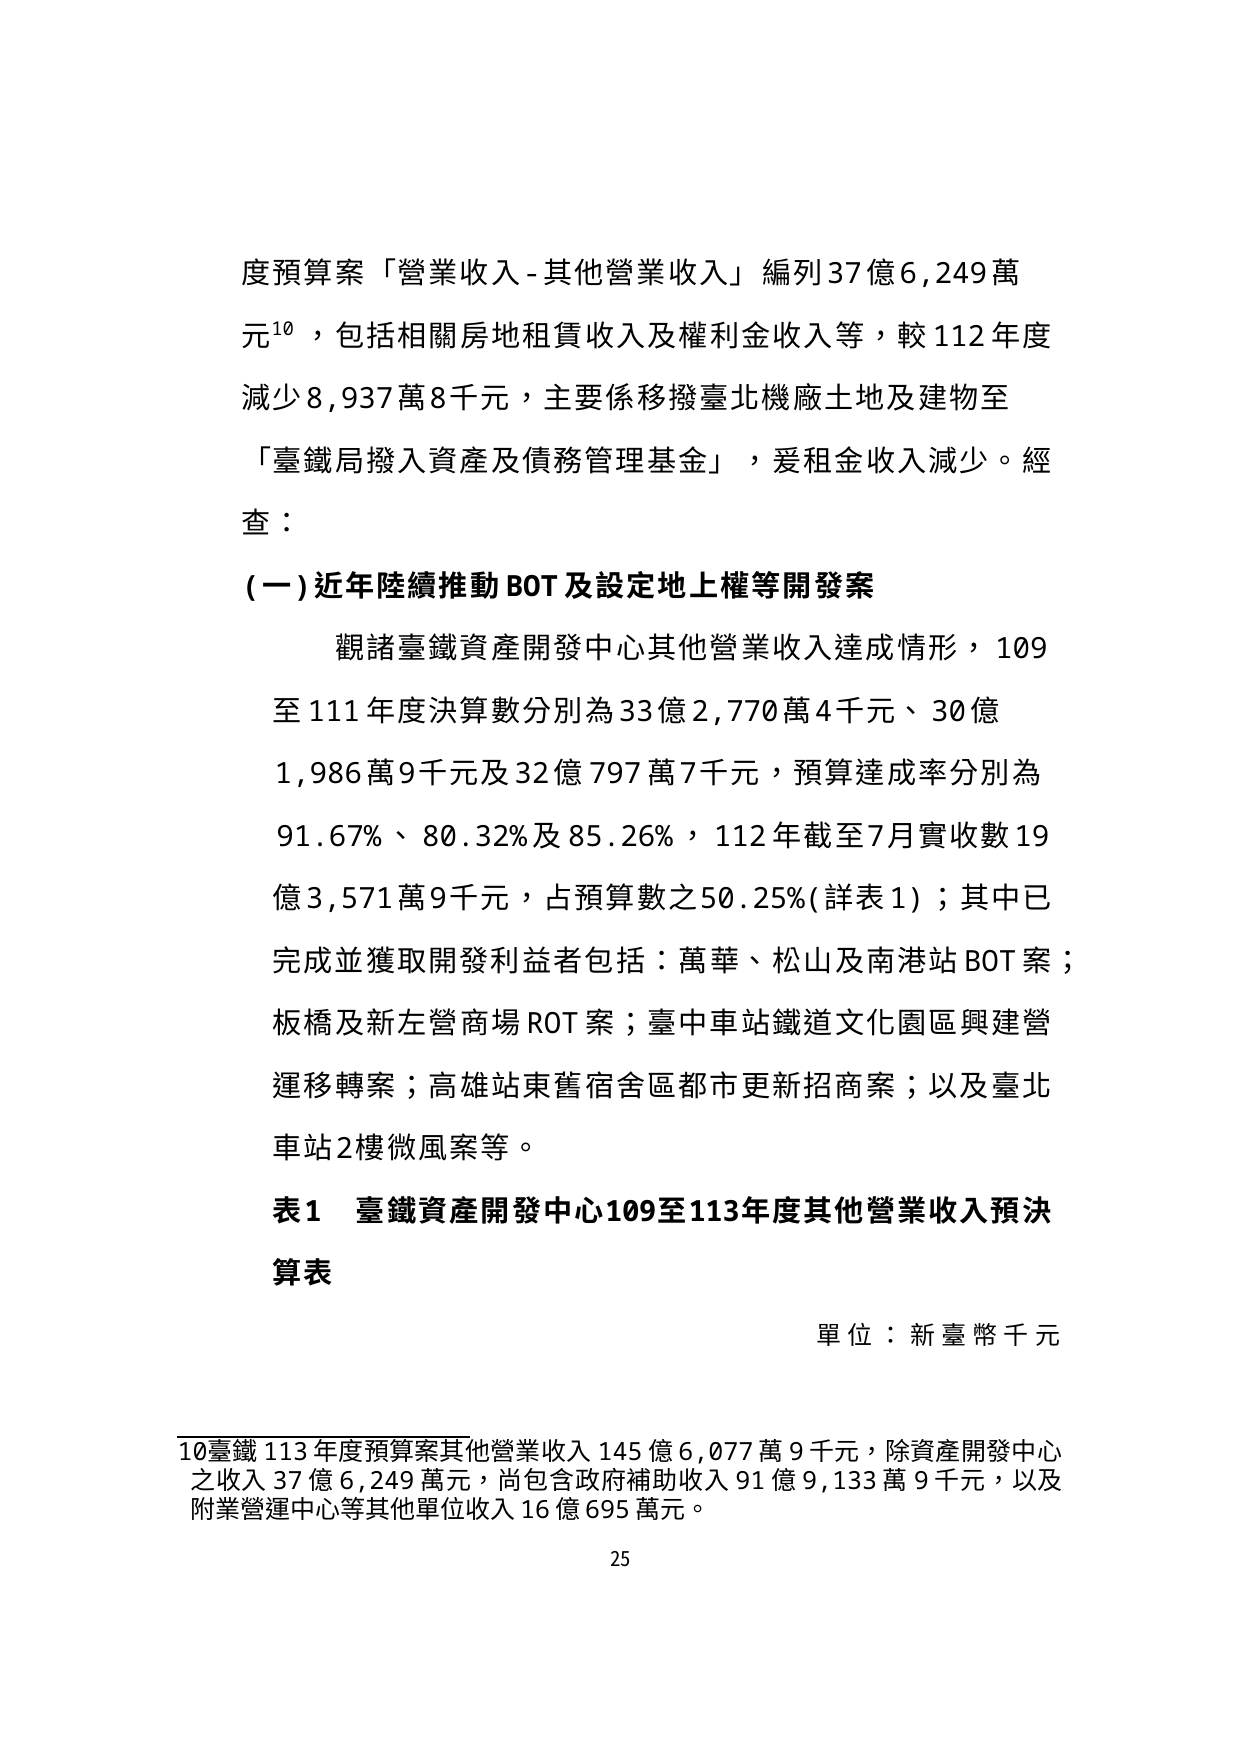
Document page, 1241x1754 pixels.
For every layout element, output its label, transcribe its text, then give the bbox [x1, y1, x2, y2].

text 臺鐵113年度預算案其他營業收入145億6,077萬9千元，除資產開發中心之收入37億6,249萬元，尚包含政府補助收入91億9,133萬9千元，以及附業營運中心等其他單位收入16億695萬元。 [177, 1437, 1063, 1525]
text 度預算案「營業收入-其他營業收入」編列37億6,249萬元，包括相關房地租賃收入及權利金收入等，較112年度減少8,937萬8千元，主要係移撥臺北機廠土地及建物至「臺鐵局撥入資產及債務管理基金」，爰租金收入減少。經查： [236, 229, 1063, 542]
text 單位：新臺幣千元 [192, 1292, 1063, 1354]
text 表1 臺鐵資產開發中心109至113年度其他營業收入預決算表 [266, 1167, 1063, 1292]
text 觀諸臺鐵資產開發中心其他營業收入達成情形，109至111年度決算數分別為33億2,770萬4千元、30億1,986萬9千元及32億797萬7千元，預算達成率分別為91.67%、80.32%及85.26%，112年截至7月實收數19億3,571萬9千元，占預算數之50.25%(詳表1)；其中已完成並獲取開發利益者包括：萬華、松山及南港站BOT案；板橋及新左營商場ROT案；臺中車站鐵道文化園區興建營運移轉案；高雄站東舊宿舍區都市更新招商案；以及臺北車站2樓微風案等。 [266, 604, 1063, 1167]
text (一)近年陸續推動BOT及設定地上權等開發案 [236, 542, 1063, 604]
